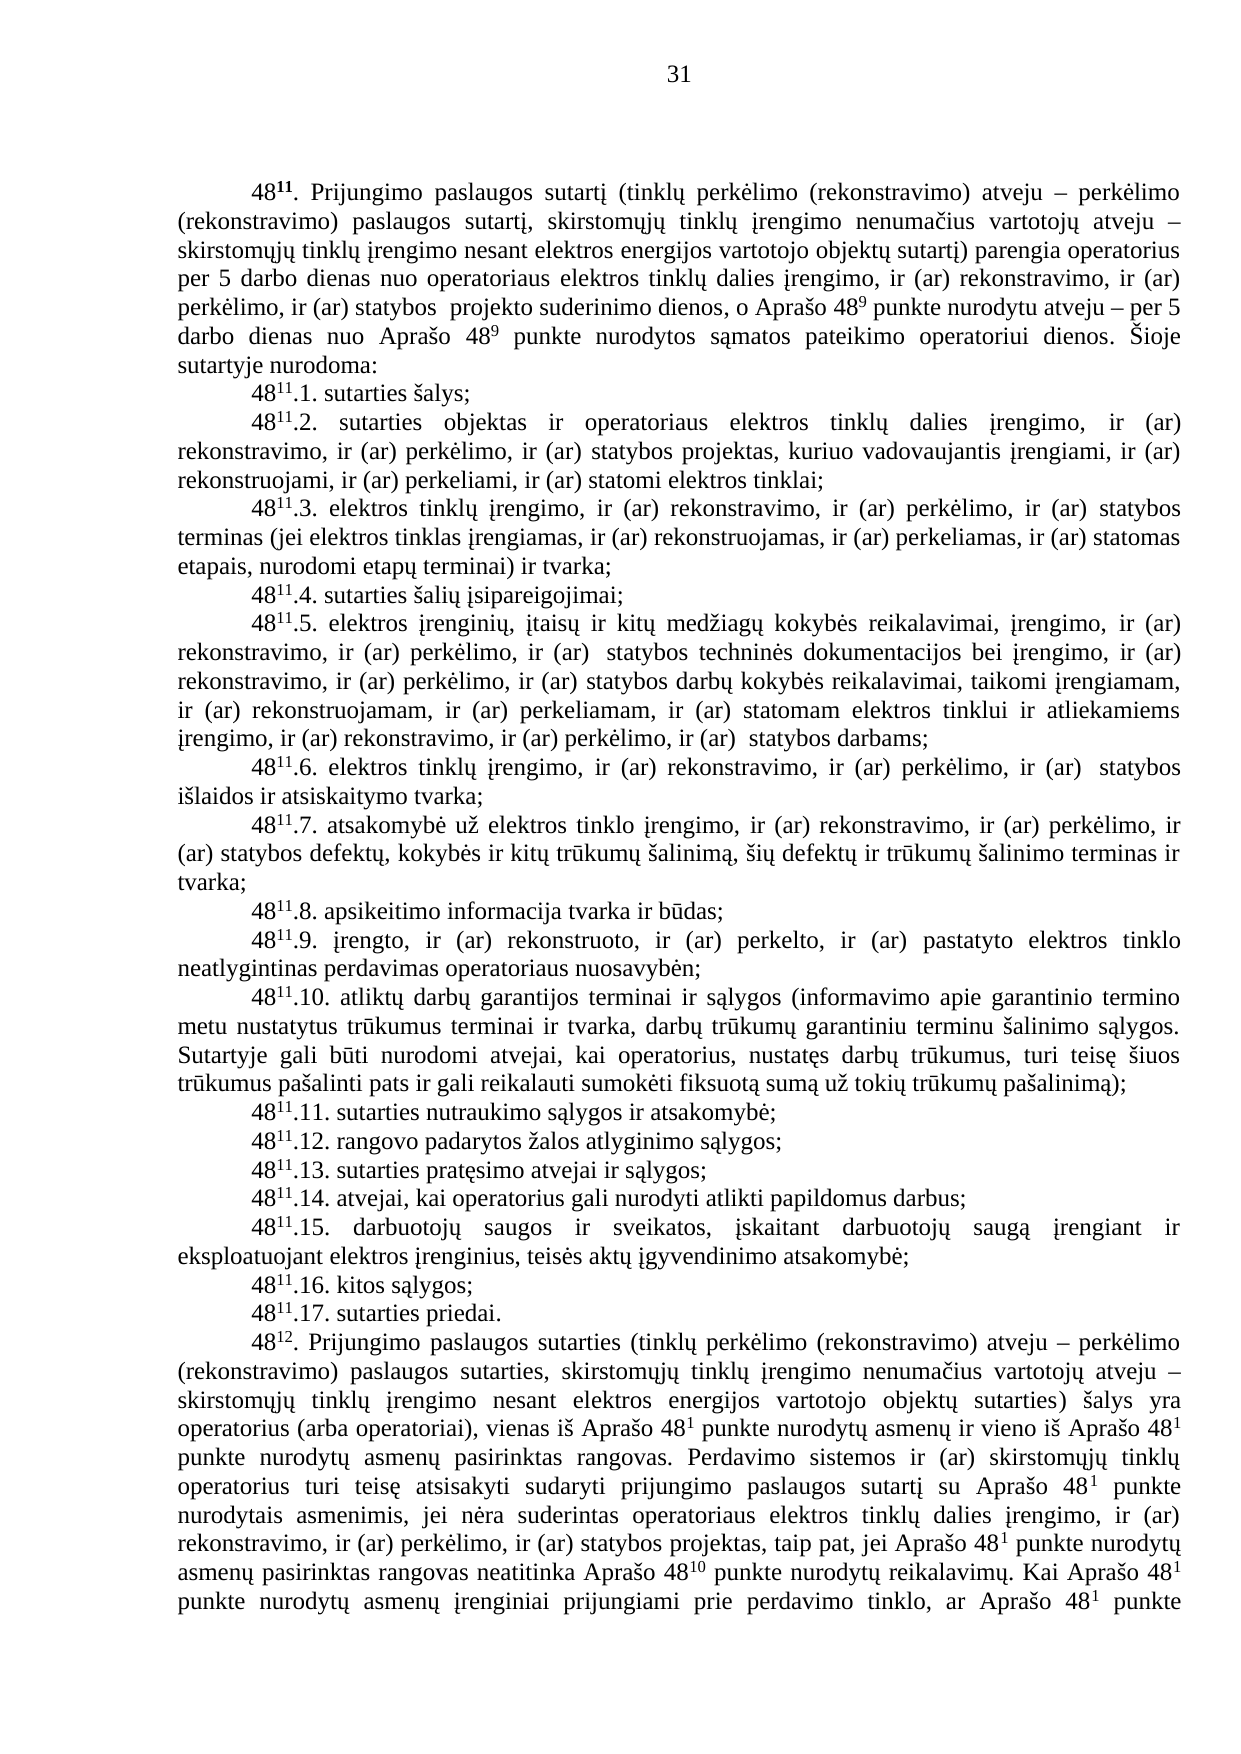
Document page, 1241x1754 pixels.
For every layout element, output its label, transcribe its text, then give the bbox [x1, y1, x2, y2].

text 4811.5. elektros įrenginių, įtaisų ir kitų medžiagų kokybės reikalavimai, įrengimo, ir (ar) rekonstravimo, ir (ar) perkėlimo, ir (ar) statybos techninės dokumentacijos bei įrengimo, ir (ar) rekonstravimo, ir (ar) perkėlimo, ir (ar) statybos darbų kokybės reikalavimai, taikomi įrengiamam, ir (ar) rekonstruojamam, ir (ar) perkeliamam, ir (ar) statomam elektros tinklui ir atliekamiems įrengimo, ir (ar) rekonstravimo, ir (ar) perkėlimo, ir (ar) statybos darbams; [177, 608, 1181, 752]
text 4811.16. kitos sąlygos; [177, 1270, 1181, 1298]
text 4811.1. sutarties šalys; [177, 378, 1181, 407]
text 4811. Prijungimo paslaugos sutartį (tinklų perkėlimo (rekonstravimo) atveju – perkėlimo (rekonstravimo) paslaugos sutartį, skirstomųjų tinklų įrengimo nenumačius vartotojų atveju – skirstomųjų tinklų įrengimo nesant elektros energijos vartotojo objektų sutartį) parengia operatorius per 5 darbo dienas nuo operatoriaus elektros tinklų dalies įrengimo, ir (ar) rekonstravimo, ir (ar) perkėlimo, ir (ar) statybos projekto suderinimo dienos, o Aprašo 489 punkte nurodytu atveju – per 5 darbo dienas nuo Aprašo 489 punkte nurodytos sąmatos pateikimo operatoriui dienos. Šioje sutartyje nurodoma: [177, 177, 1181, 378]
text 4811.15. darbuotojų saugos ir sveikatos, įskaitant darbuotojų saugą įrengiant ir eksploatuojant elektros įrenginius, teisės aktų įgyvendinimo atsakomybė; [177, 1212, 1181, 1270]
text 4811.7. atsakomybė už elektros tinklo įrengimo, ir (ar) rekonstravimo, ir (ar) perkėlimo, ir (ar) statybos defektų, kokybės ir kitų trūkumų šalinimą, šių defektų ir trūkumų šalinimo terminas ir tvarka; [177, 810, 1181, 896]
text 4811.6. elektros tinklų įrengimo, ir (ar) rekonstravimo, ir (ar) perkėlimo, ir (ar) statybos išlaidos ir atsiskaitymo tvarka; [177, 752, 1181, 810]
text 4811.11. sutarties nutraukimo sąlygos ir atsakomybė; [177, 1097, 1181, 1126]
text 4811.3. elektros tinklų įrengimo, ir (ar) rekonstravimo, ir (ar) perkėlimo, ir (ar) statybos terminas (jei elektros tinklas įrengiamas, ir (ar) rekonstruojamas, ir (ar) perkeliamas, ir (ar) statomas etapais, nurodomi etapų terminai) ir tvarka; [177, 493, 1181, 580]
text 4811.4. sutarties šalių įsipareigojimai; [177, 580, 1181, 608]
text 4811.2. sutarties objektas ir operatoriaus elektros tinklų dalies įrengimo, ir (ar) rekonstravimo, ir (ar) perkėlimo, ir (ar) statybos projektas, kuriuo vadovaujantis įrengiami, ir (ar) rekonstruojami, ir (ar) perkeliami, ir (ar) statomi elektros tinklai; [177, 407, 1181, 493]
text 4811.9. įrengto, ir (ar) rekonstruoto, ir (ar) perkelto, ir (ar) pastatyto elektros tinklo neatlygintinas perdavimas operatoriaus nuosavybėn; [177, 925, 1181, 982]
text 4811.17. sutarties priedai. [177, 1298, 1181, 1327]
text 4812. Prijungimo paslaugos sutarties (tinklų perkėlimo (rekonstravimo) atveju – perkėlimo (rekonstravimo) paslaugos sutarties, skirstomųjų tinklų įrengimo nenumačius vartotojų atveju – skirstomųjų tinklų įrengimo nesant elektros energijos vartotojo objektų sutarties) šalys yra operatorius (arba operatoriai), vienas iš Aprašo 481 punkte nurodytų asmenų ir vieno iš Aprašo 481 punkte nurodytų asmenų pasirinktas rangovas. Perdavimo sistemos ir (ar) skirstomųjų tinklų operatorius turi teisę atsisakyti sudaryti prijungimo paslaugos sutartį su Aprašo 481 punkte nurodytais asmenimis, jei nėra suderintas operatoriaus elektros tinklų dalies įrengimo, ir (ar) rekonstravimo, ir (ar) perkėlimo, ir (ar) statybos projektas, taip pat, jei Aprašo 481 punkte nurodytų asmenų pasirinktas rangovas neatitinka Aprašo 4810 punkte nurodytų reikalavimų. Kai Aprašo 481 punkte nurodytų asmenų įrenginiai prijungiami prie perdavimo tinklo, ar Aprašo 481 punkte [177, 1327, 1181, 1615]
text 4811.14. atvejai, kai operatorius gali nurodyti atlikti papildomus darbus; [177, 1183, 1181, 1212]
text 4811.12. rangovo padarytos žalos atlyginimo sąlygos; [177, 1126, 1181, 1155]
text 4811.8. apsikeitimo informacija tvarka ir būdas; [177, 896, 1181, 925]
text 4811.13. sutarties pratęsimo atvejai ir sąlygos; [177, 1155, 1181, 1183]
text 4811.10. atliktų darbų garantijos terminai ir sąlygos (informavimo apie garantinio termino metu nustatytus trūkumus terminai ir tvarka, darbų trūkumų garantiniu terminu šalinimo sąlygos. Sutartyje gali būti nurodomi atvejai, kai operatorius, nustatęs darbų trūkumus, turi teisę šiuos trūkumus pašalinti pats ir gali reikalauti sumokėti fiksuotą sumą už tokių trūkumų pašalinimą); [177, 982, 1181, 1097]
